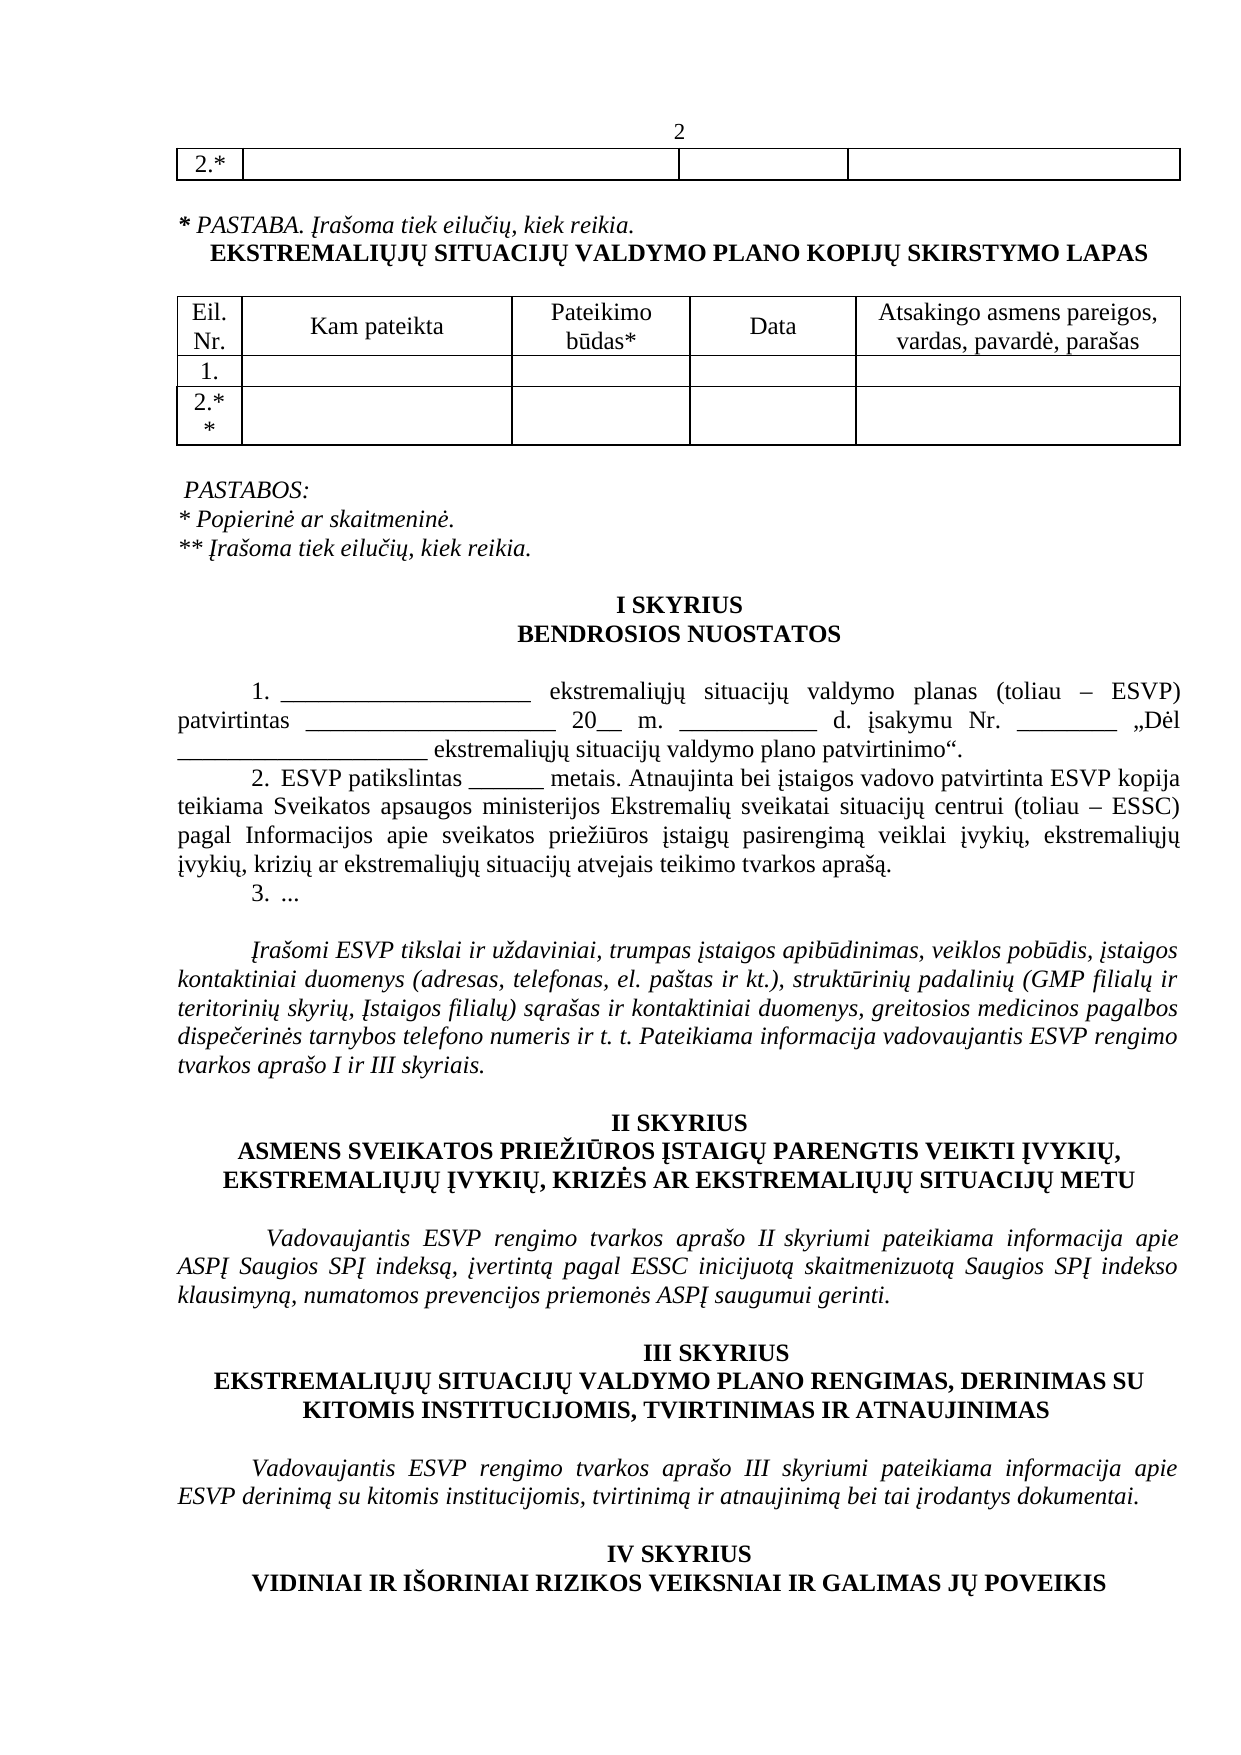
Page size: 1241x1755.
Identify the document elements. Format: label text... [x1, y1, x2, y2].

table_cell [849, 149, 1179, 179]
table_cell 1. [178, 356, 241, 386]
text III SKYRIUS [177, 1338, 1181, 1366]
text ** Įrašoma tiek eilučių, kiek reikia. [177, 533, 1181, 561]
text II SKYRIUS [177, 1108, 1181, 1136]
table_cell [243, 387, 511, 444]
table_cell [244, 149, 678, 179]
table_header Pateikimo būdas* [513, 297, 689, 354]
table_header Data [691, 297, 855, 354]
text EKSTREMALIŲJŲ SITUACIJŲ VALDYMO PLANO RENGIMAS, DERINIMAS SU KITOMIS INSTITUCIJOMIS, TVIRTINIMAS IR ATNAUJINIMAS [177, 1366, 1181, 1424]
table_cell 2.** [178, 387, 241, 444]
text ASMENS SVEIKATOS PRIEŽIŪROS ĮSTAIGŲ PARENGTIS VEIKTI ĮVYKIŲ, EKSTREMALIŲJŲ ĮVYKIŲ, KRIZĖS AR EKSTREMALIŲJŲ SITUACIJŲ METU [177, 1136, 1181, 1194]
text * Popierinė ar skaitmeninė. [177, 504, 1181, 533]
text BENDROSIOS NUOSTATOS [177, 619, 1181, 648]
text PASTABOS: [177, 475, 1181, 504]
text EKSTREMALIŲJŲ SITUACIJŲ VALDYMO PLANO KOPIJŲ SKIRSTYMO LAPAS [177, 238, 1181, 267]
table_cell [513, 387, 689, 444]
table_header Kam pateikta [243, 297, 511, 354]
text I SKYRIUS [177, 590, 1181, 619]
text 2. ESVP patikslintas ______ metais. Atnaujinta bei įstaigos vadovo patvirtinta ESVP kopija teikiama Sveikatos apsaugos ministerijos Ekstremalių sveikatai situacijų centrui (toliau – ESSC) pagal Informacijos apie sveikatos priežiūros įstaigų pasirengimą veiklai įvykių, ekstremaliųjų įvykių, krizių ar ekstremaliųjų situacijų atvejais teikimo tvarkos aprašą. [177, 763, 1181, 878]
table_cell [513, 356, 689, 386]
table_cell 2.* [178, 149, 242, 179]
table_header Eil. Nr. [178, 297, 241, 354]
table_cell [857, 387, 1179, 444]
table_cell [691, 387, 855, 444]
text 1. ____________________ ekstremaliųjų situacijų valdymo planas (toliau – ESVP) patvirtintas ____________________ 20__ m. ___________ d. įsakymu Nr. ________ „Dėl ____________________ ekstremaliųjų situacijų valdymo plano patvirtinimo“. [177, 676, 1181, 763]
text VIDINIAI IR IŠORINIAI RIZIKOS VEIKSNIAI IR GALIMAS JŲ POVEIKIS [177, 1568, 1181, 1596]
text Vadovaujantis ESVP rengimo tvarkos aprašo II skyriumi pateikiama informacija apie ASPĮ Saugios SPĮ indeksą, įvertintą pagal ESSC inicijuotą skaitmenizuotą Saugios SPĮ indekso klausimyną, numatomos prevencijos priemonės ASPĮ saugumui gerinti. [177, 1223, 1181, 1309]
text * PASTABA. Įrašoma tiek eilučių, kiek reikia. [177, 210, 1181, 238]
text IV SKYRIUS [177, 1539, 1181, 1568]
text 3. ... [177, 878, 1181, 906]
table_header Atsakingo asmens pareigos, vardas, pavardė, parašas [857, 297, 1180, 354]
table_cell [691, 356, 855, 386]
table_cell [243, 356, 511, 386]
text Įrašomi ESVP tikslai ir uždaviniai, trumpas įstaigos apibūdinimas, veiklos pobūdis, įstaigos kontaktiniai duomenys (adresas, telefonas, el. paštas ir kt.), struktūrinių padalinių (GMP filialų ir teritorinių skyrių, Įstaigos filialų) sąrašas ir kontaktiniai duomenys, greitosios medicinos pagalbos dispečerinės tarnybos telefono numeris ir t. t. Pateikiama informacija vadovaujantis ESVP rengimo tvarkos aprašo I ir III skyriais. [177, 935, 1181, 1079]
text Vadovaujantis ESVP rengimo tvarkos aprašo III skyriumi pateikiama informacija apie ESVP derinimą su kitomis institucijomis, tvirtinimą ir atnaujinimą bei tai įrodantys dokumentai. [177, 1453, 1181, 1510]
table_cell [680, 149, 847, 179]
table_cell [857, 356, 1180, 386]
